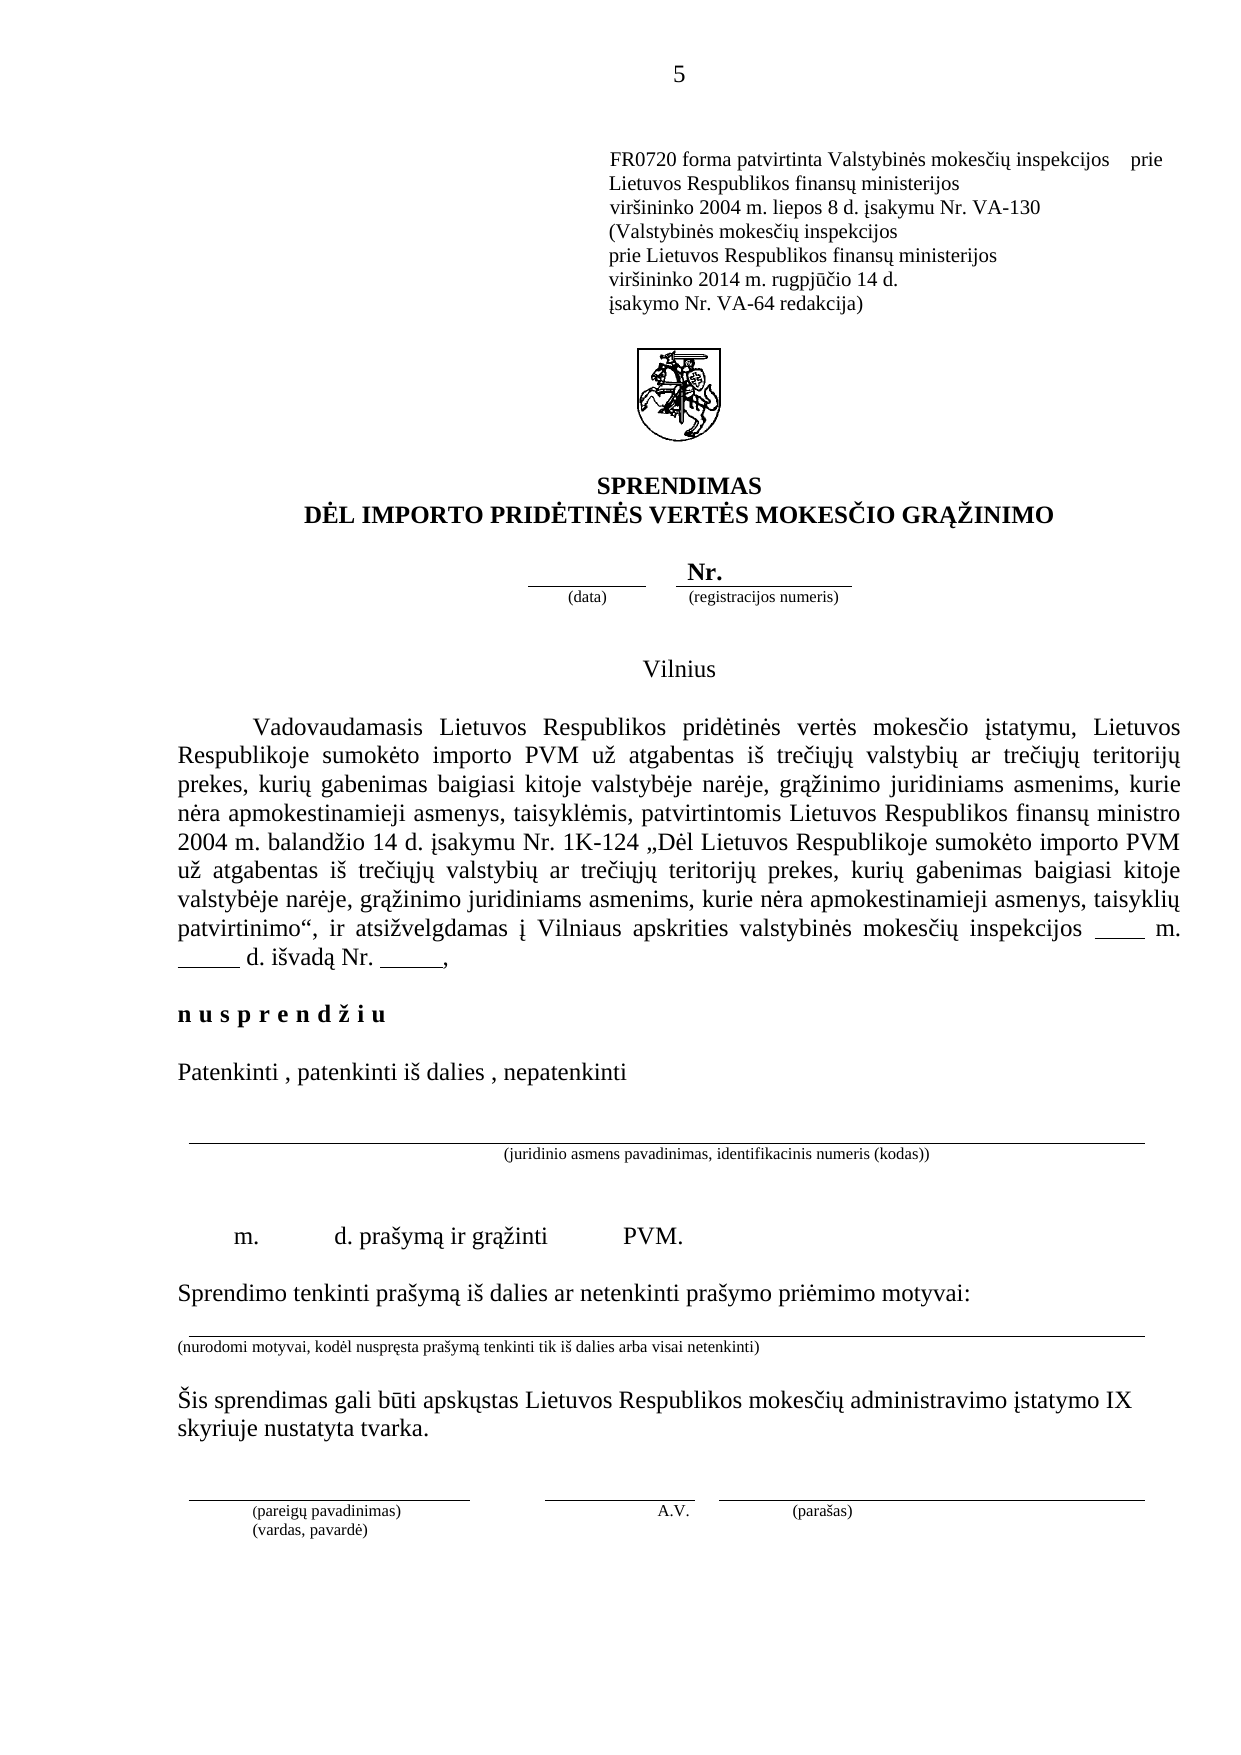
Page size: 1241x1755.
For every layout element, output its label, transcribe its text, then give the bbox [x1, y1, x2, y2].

text Sprendimo tenkinti prašymą iš dalies ar netenkinti prašymo priėmimo motyvai: [177, 1278, 1181, 1307]
text (nurodomi motyvai, kodėl nuspręsta prašymą tenkinti tik iš dalies arba visai netenkinti) [177, 1337, 1181, 1356]
table_header [470, 1471, 545, 1500]
text SPRENDIMAS [177, 471, 1181, 500]
text prie Lietuvos Respublikos finansų ministerijos [608, 243, 1181, 267]
table_cell [646, 586, 676, 616]
text viršininko 2014 m. rugpjūčio 14 d. [608, 267, 1181, 291]
table_header [719, 1471, 1145, 1500]
text Patenkinti , patenkinti iš dalies , nepatenkinti [177, 1057, 1181, 1086]
table_header [189, 1471, 470, 1500]
text Šis sprendimas gali būti apskųstas Lietuvos Respublikos mokesčių administravimo įstatymo IX skyriuje nustatyta tvarka. [177, 1385, 1181, 1442]
text viršininko 2004 m. liepos 8 d. įsakymu Nr. VA-130 [608, 195, 1181, 219]
text (Valstybinės mokesčių inspekcijos [608, 219, 1181, 243]
text Vilnius [177, 654, 1181, 683]
table_header [646, 558, 676, 586]
text DĖL IMPORTO PRIDĖTINĖS VERTĖS MOKESČIO GRĄŽINIMO [177, 500, 1181, 529]
text įsakymo Nr. VA-64 redakcija) [608, 291, 1181, 315]
text Vadovaudamasis Lietuvos Respublikos pridėtinės vertės mokesčio įstatymu, Lietuvos Respublikoje sumokėto importo PVM už atgabentas iš trečiųjų valstybių ar trečiųjų teritorijų prekes, kurių gabenimas baigiasi kitoje valstybėje narėje, grąžinimo juridiniams asmenims, kurie nėra apmokestinamieji asmenys, taisyklėmis, patvirtintomis Lietuvos Respublikos finansų ministro 2004 m. balandžio 14 d. įsakymu Nr. 1K-124 „Dėl Lietuvos Respublikoje sumokėto importo PVM už atgabentas iš trečiųjų valstybių ar trečiųjų teritorijų prekes, kurių gabenimas baigiasi kitoje valstybėje narėje, grąžinimo juridiniams asmenims, kurie nėra apmokestinamieji asmenys, taisyklių patvirtinimo“, ir atsižvelgdamas į Vilniaus apskrities valstybinės mokesčių inspekcijos m. d. išvadą Nr. , [177, 712, 1181, 971]
table_cell (data) [528, 587, 646, 616]
table_header Nr. [676, 558, 852, 586]
table_cell (registracijos numeris) [676, 587, 852, 616]
text nusprendžiu [177, 999, 1181, 1028]
text FR0720 forma patvirtinta Valstybinės mokesčių inspekcijos prie Lietuvos Respublikos finansų ministerijos [608, 147, 1181, 195]
text (juridinio asmens pavadinimas, identifikacinis numeris (kodas)) [177, 1144, 1181, 1163]
table_header [189, 1307, 1145, 1336]
text m. d. prašymą ir grąžinti PVM. [177, 1221, 1181, 1249]
table_header [545, 1471, 695, 1500]
text (pareigų pavadinimas) A.V. (parašas) (vardas, pavardė) [252, 1501, 1181, 1539]
table_header [528, 558, 646, 586]
table_header [189, 1114, 1145, 1143]
table_header [695, 1471, 719, 1500]
